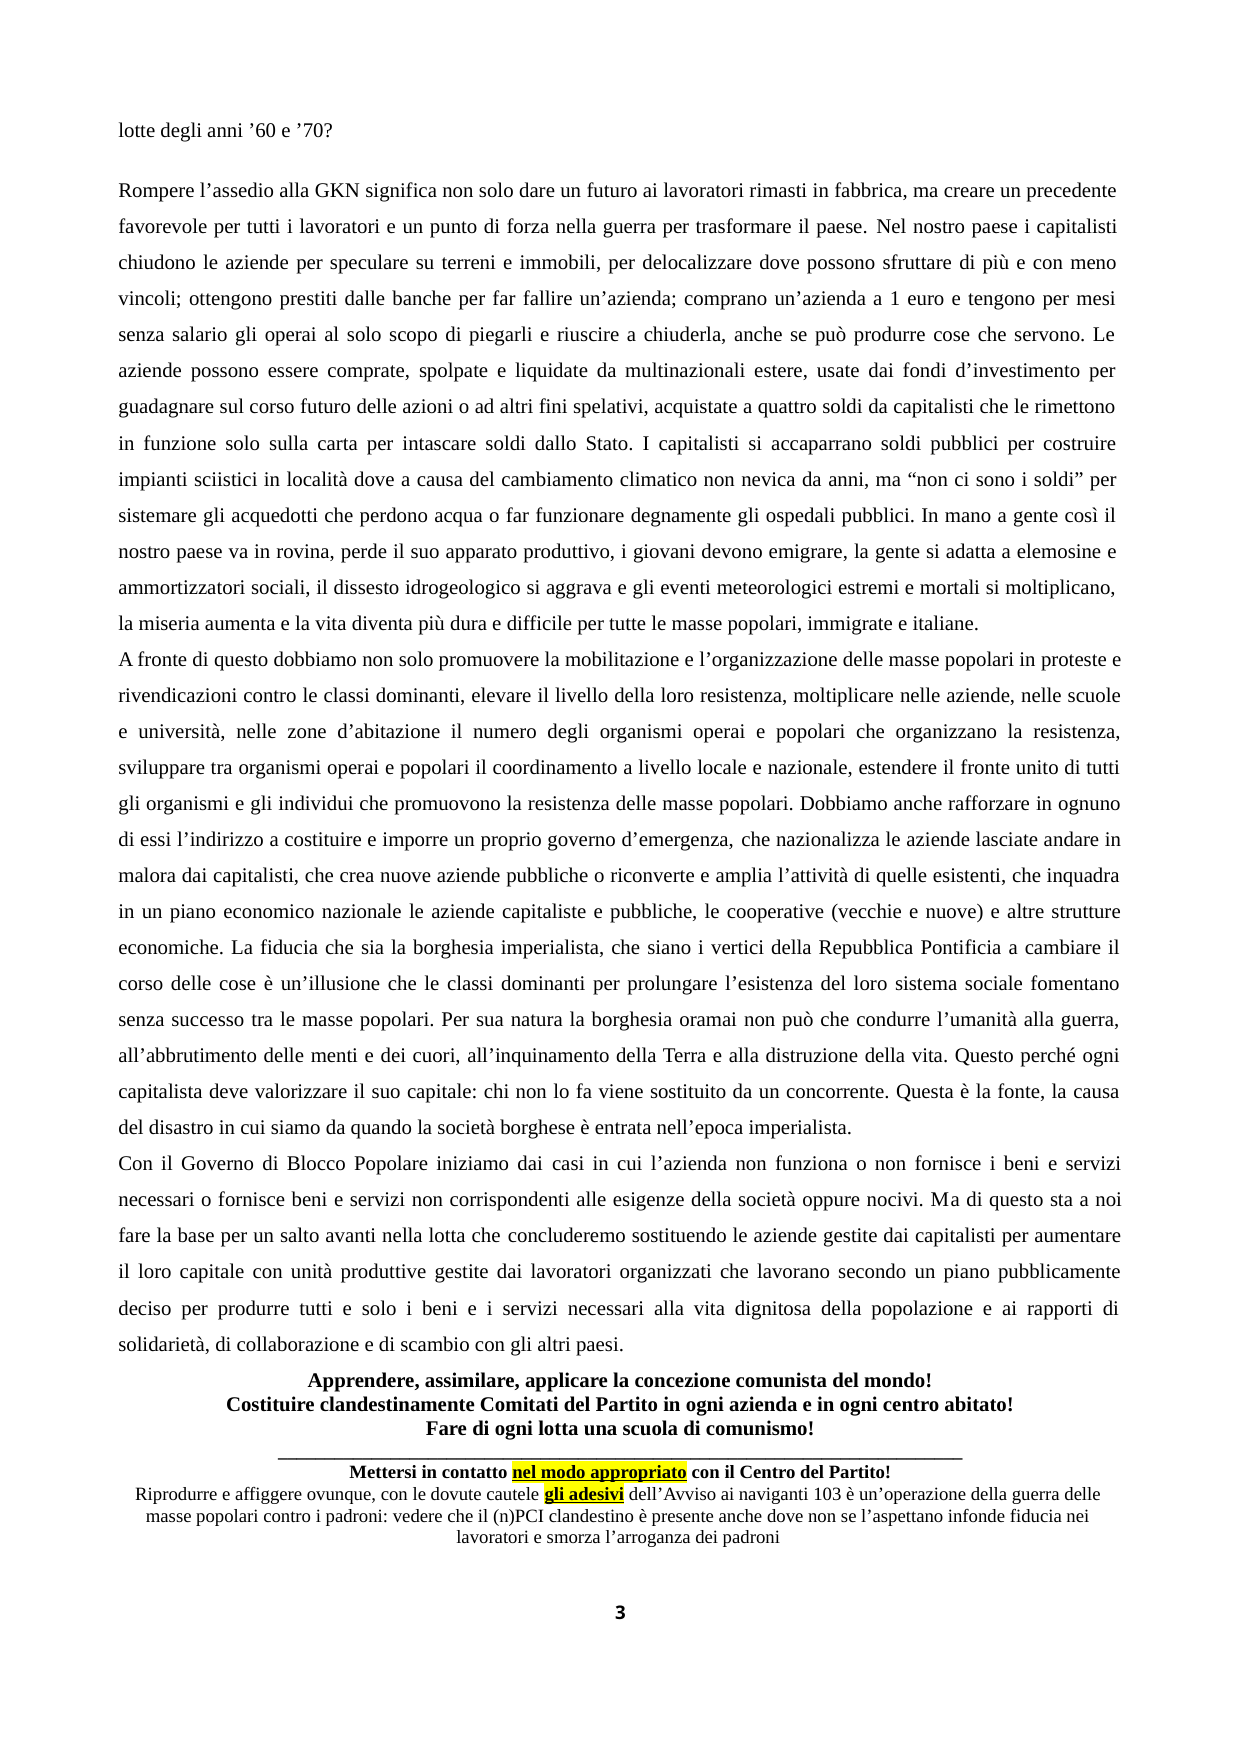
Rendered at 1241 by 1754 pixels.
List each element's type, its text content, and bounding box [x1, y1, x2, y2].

text Costituire clandestinamente Comitati del Partito in ogni azienda e in ogni centro abitato! [118, 1392, 1122, 1416]
text Fare di ogni lotta una scuola di comunismo! [118, 1416, 1122, 1440]
text Mettersi in contatto nel modo appropriato con il Centro del Partito! [118, 1461, 1122, 1483]
text Apprendere, assimilare, applicare la concezione comunista del mondo! [118, 1368, 1122, 1392]
text Con il Governo di Blocco Popolare iniziamo dai casi in cui l’azienda non funziona o non fornisce i beni e servizi necessari o fornisce beni e servizi non corrispondenti alle esigenze della società oppure nocivi. Ma di questo sta a noi fare la base per un salto avanti nella lotta che concluderemo sostituendo le aziende gestite dai capitalisti per aumentare il loro capitale con unità produttive gestite dai lavoratori organizzati che lavorano secondo un piano pubblicamente deciso per produrre tutti e solo i beni e i servizi necessari alla vita dignitosa della popolazione e ai rapporti di solidarietà, di collaborazione e di scambio con gli altri paesi. [118, 1151, 1122, 1356]
text A fronte di questo dobbiamo non solo promuovere la mobilitazione e l’organizzazione delle masse popolari in proteste e rivendicazioni contro le classi dominanti, elevare il livello della loro resistenza, moltiplicare nelle aziende, nelle scuole e università, nelle zone d’abitazione il numero degli organismi operai e popolari che organizzano la resistenza, sviluppare tra organismi operai e popolari il coordinamento a livello locale e nazionale, estendere il fronte unito di tutti gli organismi e gli individui che promuovono la resistenza delle masse popolari. Dobbiamo anche rafforzare in ognuno di essi l’indirizzo a costituire e imporre un proprio governo d’emergenza, che nazionalizza le aziende lasciate andare in malora dai capitalisti, che crea nuove aziende pubbliche o riconverte e amplia l’attività di quelle esistenti, che inquadra in un piano economico nazionale le aziende capitaliste e pubbliche, le cooperative (vecchie e nuove) e altre strutture economiche. La fiducia che sia la borghesia imperialista, che siano i vertici della Repubblica Pontificia a cambiare il corso delle cose è un’illusione che le classi dominanti per prolungare l’esistenza del loro sistema sociale fomentano senza successo tra le masse popolari. Per sua natura la borghesia oramai non può che condurre l’umanità alla guerra, all’abbrutimento delle menti e dei cuori, all’inquinamento della Terra e alla distruzione della vita. Questo perché ogni capitalista deve valorizzare il suo capitale: chi non lo fa viene sostituito da un concorrente. Questa è la fonte, la causa del disastro in cui siamo da quando la società borghese è entrata nell’epoca imperialista. [118, 647, 1122, 1139]
text Rompere l’assedio alla GKN significa non solo dare un futuro ai lavoratori rimasti in fabbrica, ma creare un precedente favorevole per tutti i lavoratori e un punto di forza nella guerra per trasformare il paese. Nel nostro paese i capitalisti chiudono le aziende per speculare su terreni e immobili, per delocalizzare dove possono sfruttare di più e con meno vincoli; ottengono prestiti dalle banche per far fallire un’azienda; comprano un’azienda a 1 euro e tengono per mesi senza salario gli operai al solo scopo di piegarli e riuscire a chiuderla, anche se può produrre cose che servono. Le aziende possono essere comprate, spolpate e liquidate da multinazionali estere, usate dai fondi d’investimento per guadagnare sul corso futuro delle azioni o ad altri fini spelativi, acquistate a quattro soldi da capitalisti che le rimettono in funzione solo sulla carta per intascare soldi dallo Stato. I capitalisti si accaparrano soldi pubblici per costruire impianti sciistici in località dove a causa del cambiamento climatico non nevica da anni, ma “non ci sono i soldi” per sistemare gli acquedotti che perdono acqua o far funzionare degnamente gli ospedali pubblici. In mano a gente così il nostro paese va in rovina, perde il suo apparato produttivo, i giovani devono emigrare, la gente si adatta a elemosine e ammortizzatori sociali, il dissesto idrogeologico si aggrava e gli eventi meteorologici estremi e mortali si moltiplicano, la miseria aumenta e la vita diventa più dura e difficile per tutte le masse popolari, immigrate e italiane. [118, 178, 1118, 635]
text Riprodurre e affiggere ovunque, con le dovute cautele gli adesivi dell’Avviso ai naviganti 103 è un’operazione della guerra delle masse popolari contro i padroni: vedere che il (n)PCI clandestino è presente anche dove non se l’aspettano infonde fiducia nei lavoratori e smorza l’arroganza dei padroni [118, 1483, 1118, 1548]
text _________________________________________________________________________ [118, 1440, 1122, 1461]
text lotte degli anni ’60 e ’70? [118, 118, 1118, 142]
